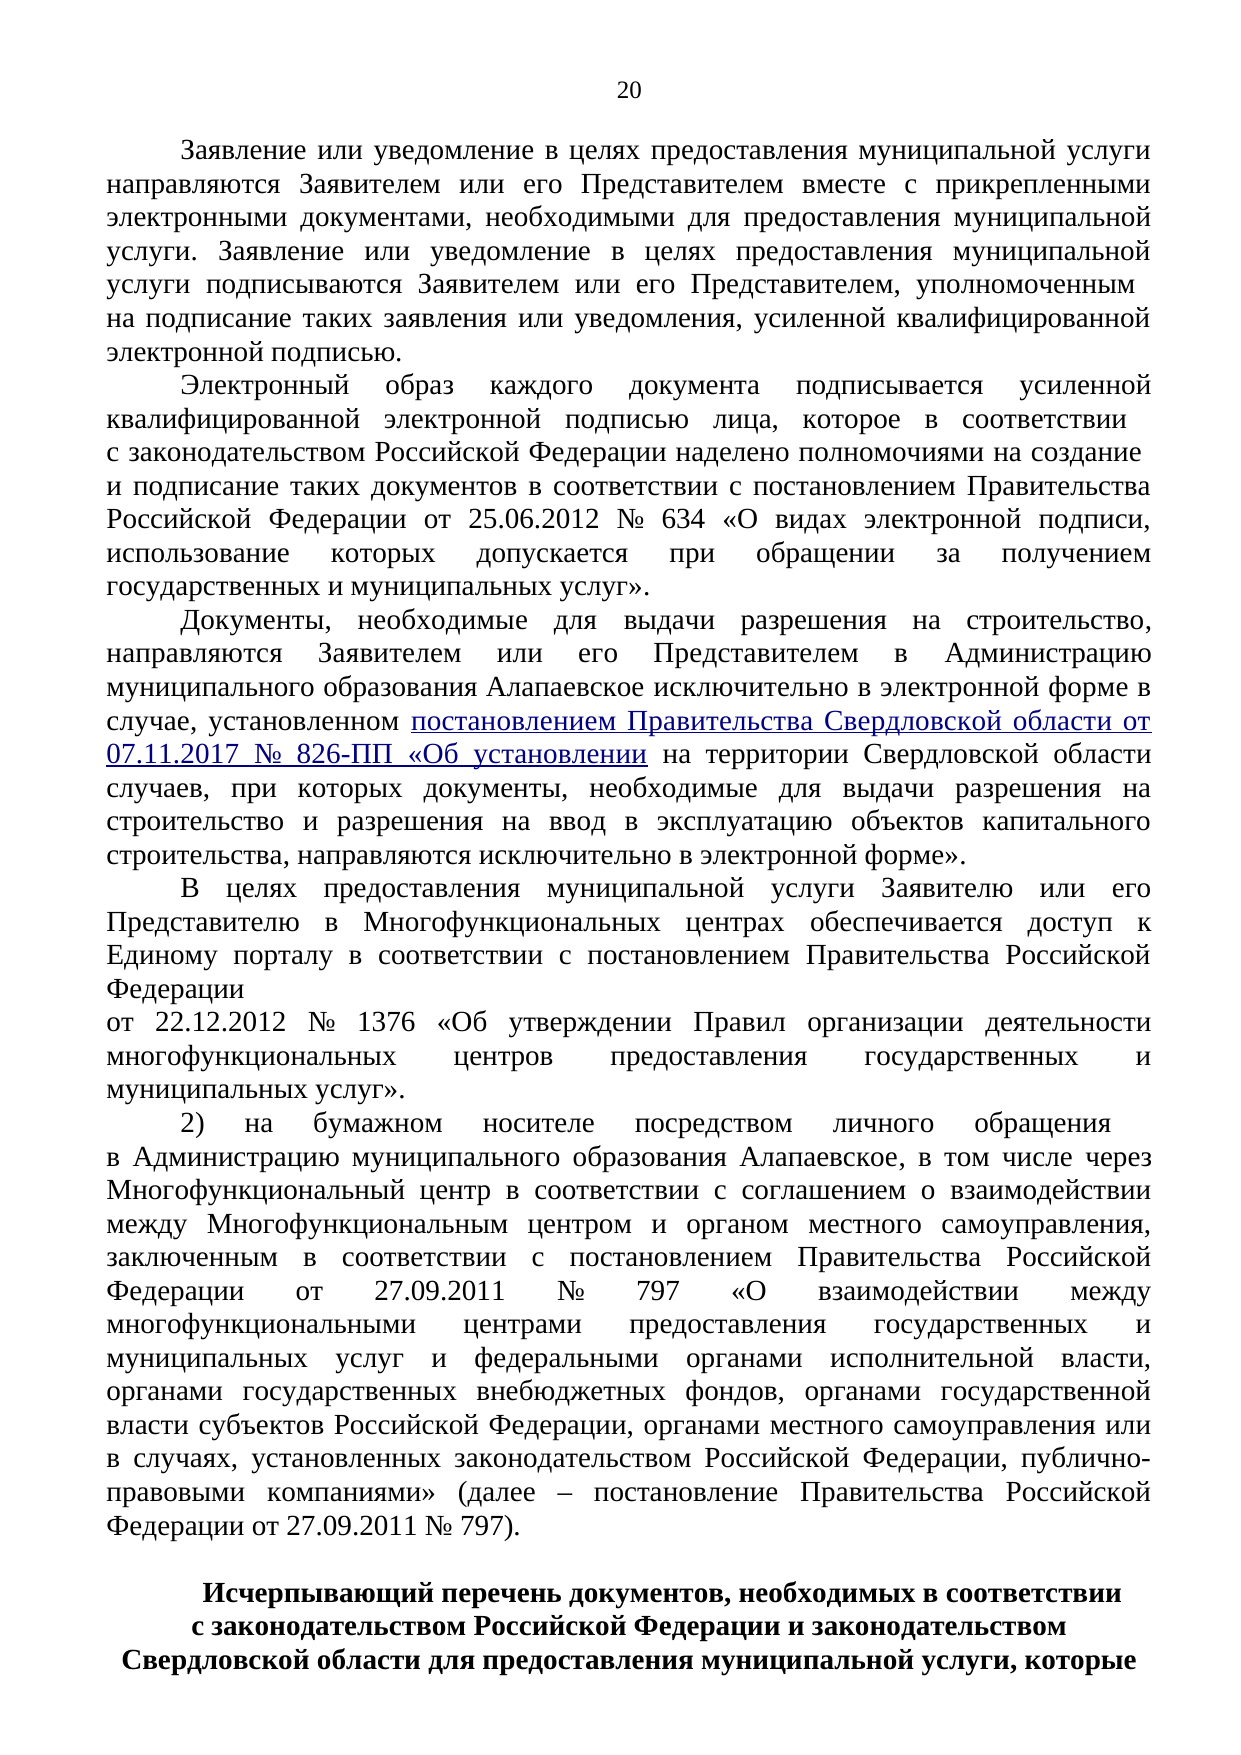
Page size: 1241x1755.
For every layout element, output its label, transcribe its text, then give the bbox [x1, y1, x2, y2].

text Заявление или уведомление в целях предоставления муниципальной услуги направляются Заявителем или его Представителем вместе с прикрепленными электронными документами, необходимыми для предоставления муниципальной услуги. Заявление или уведомление в целях предоставления муниципальной услуги подписываются Заявителем или его Представителем, уполномоченным на подписание таких заявления или уведомления, усиленной квалифицированной электронной подписью. [106, 132, 1152, 367]
text Документы, необходимые для выдачи разрешения на строительство, направляются Заявителем или его Представителем в Администрацию муниципального образования Алапаевское исключительно в электронной форме в случае, установленном постановлением Правительства Свердловской области от 07.11.2017 № 826-ПП «Об установлении на территории Свердловской области случаев, при которых документы, необходимые для выдачи разрешения на строительство и разрешения на ввод в эксплуатацию объектов капитального строительства, направляются исключительно в электронной форме». [106, 602, 1152, 870]
text В целях предоставления муниципальной услуги Заявителю или его Представителю в Многофункциональных центрах обеспечивается доступ к Единому порталу в соответствии с постановлением Правительства Российской Федерации от 22.12.2012 № 1376 «Об утверждении Правил организации деятельности многофункциональных центров предоставления государственных и муниципальных услуг». [106, 870, 1152, 1105]
text Исчерпывающий перечень документов, необходимых в соответствии с законодательством Российской Федерации и законодательством Свердловской области для предоставления муниципальной услуги, которые [106, 1575, 1152, 1675]
text 2) на бумажном носителе посредством личного обращения в Администрацию муниципального образования Алапаевское, в том числе через Многофункциональный центр в соответствии с соглашением о взаимодействии между Многофункциональным центром и органом местного самоуправления, заключенным в соответствии с постановлением Правительства Российской Федерации от 27.09.2011 № 797 «О взаимодействии между многофункциональными центрами предоставления государственных и муниципальных услуг и федеральными органами исполнительной власти, органами государственных внебюджетных фондов, органами государственной власти субъектов Российской Федерации, органами местного самоуправления или в случаях, установленных законодательством Российской Федерации, публично-правовыми компаниями» (далее – постановление Правительства Российской Федерации от 27.09.2011 № 797). [106, 1105, 1152, 1541]
text Электронный образ каждого документа подписывается усиленной квалифицированной электронной подписью лица, которое в соответствии с законодательством Российской Федерации наделено полномочиями на создание и подписание таких документов в соответствии с постановлением Правительства Российской Федерации от 25.06.2012 № 634 «О видах электронной подписи, использование которых допускается при обращении за получением государственных и муниципальных услуг». [106, 367, 1152, 602]
